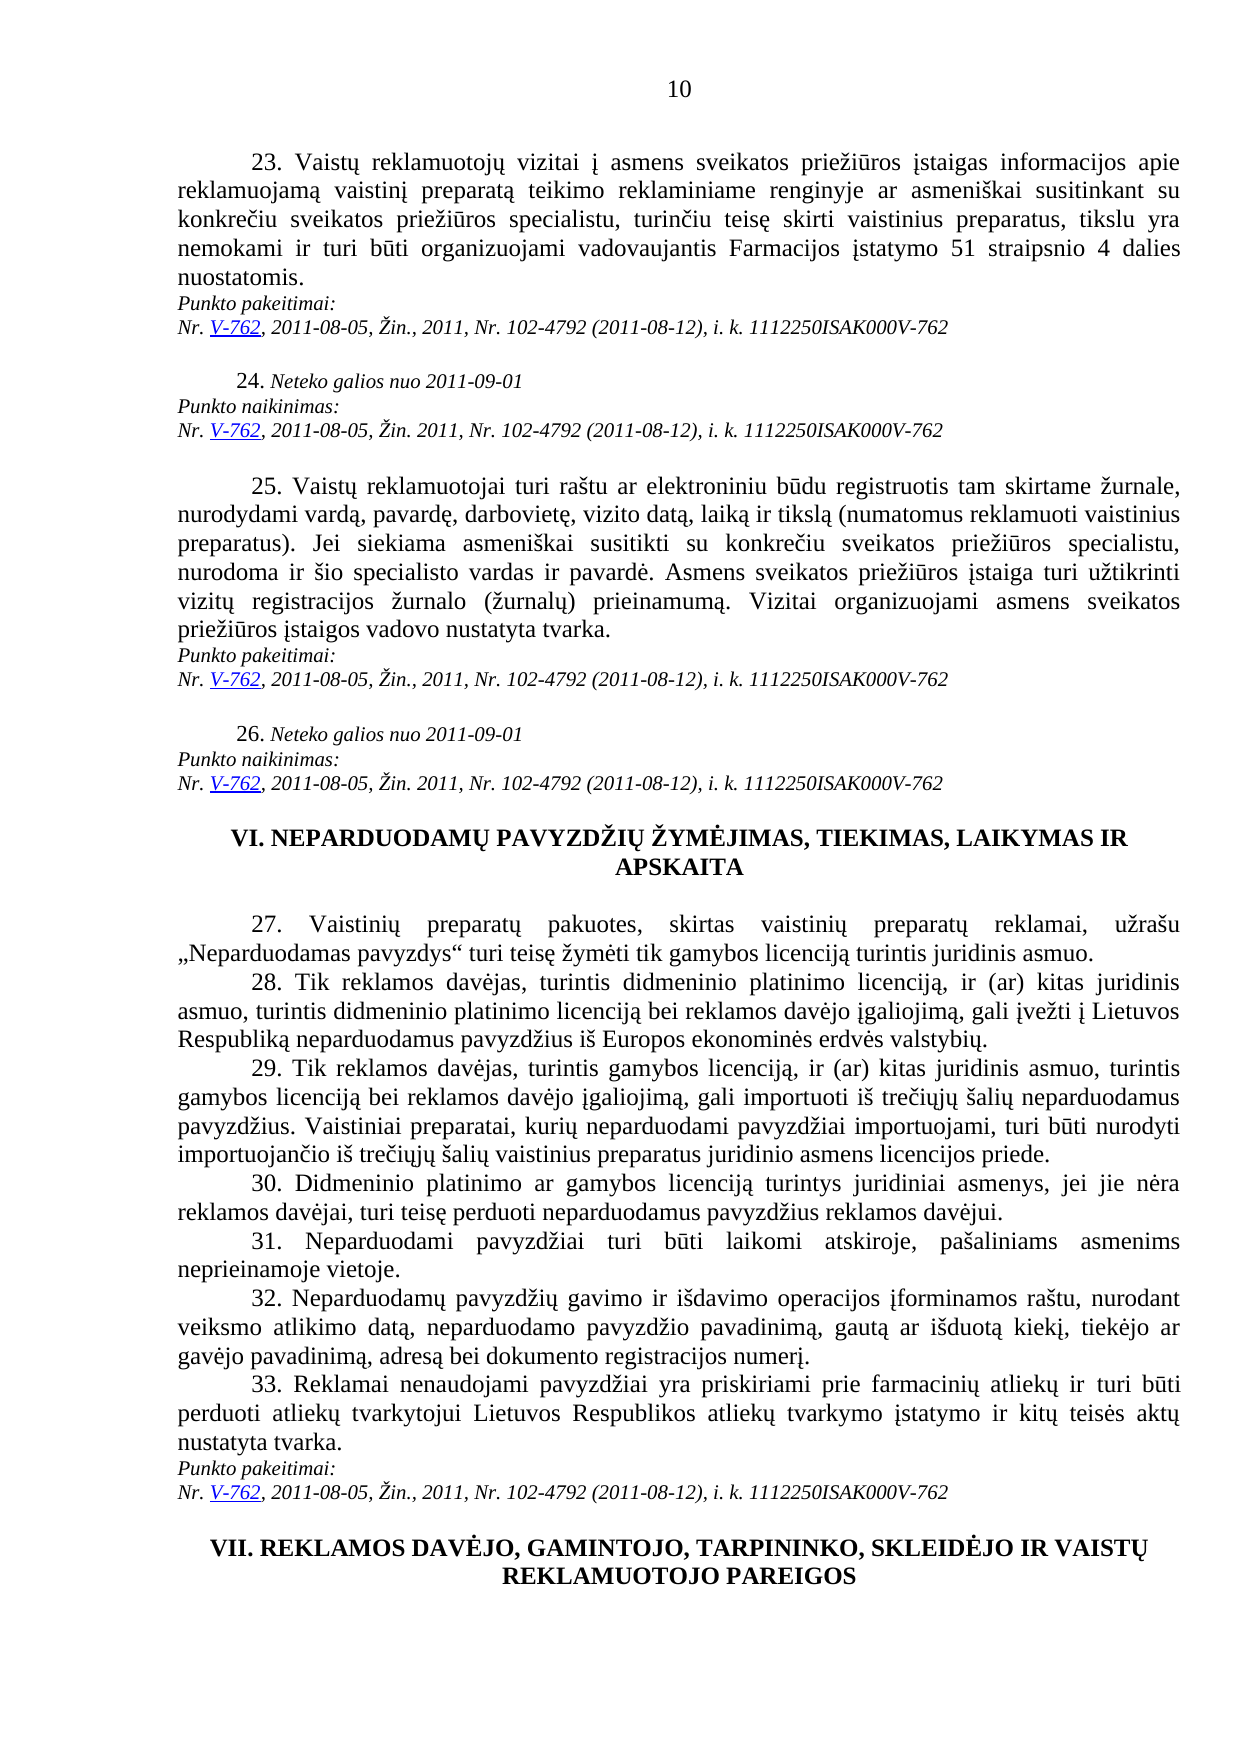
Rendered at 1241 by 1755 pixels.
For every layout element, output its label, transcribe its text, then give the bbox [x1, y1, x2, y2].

text Nr. V-762, 2011-08-05, Žin., 2011, Nr. 102-4792 (2011-08-12), i. k. 1112250ISAK000V-762 [177, 315, 1181, 339]
text Punkto pakeitimai: [177, 643, 1181, 667]
text 33. Reklamai nenaudojami pavyzdžiai yra priskiriami prie farmacinių atliekų ir turi būti perduoti atliekų tvarkytojui Lietuvos Respublikos atliekų tvarkymo įstatymo ir kitų teisės aktų nustatyta tvarka. [177, 1369, 1181, 1456]
text Punkto pakeitimai: [177, 291, 1181, 315]
text Punkto naikinimas: [177, 394, 1181, 418]
text 29. Tik reklamos davėjas, turintis gamybos licenciją, ir (ar) kitas juridinis asmuo, turintis gamybos licenciją bei reklamos davėjo įgaliojimą, gali importuoti iš trečiųjų šalių neparduodamus pavyzdžius. Vaistiniai preparatai, kurių neparduodami pavyzdžiai importuojami, turi būti nurodyti importuojančio iš trečiųjų šalių vaistinius preparatus juridinio asmens licencijos priede. [177, 1053, 1181, 1168]
text 24. Neteko galios nuo 2011-09-01 [177, 367, 1181, 394]
text 28. Tik reklamos davėjas, turintis didmeninio platinimo licenciją, ir (ar) kitas juridinis asmuo, turintis didmeninio platinimo licenciją bei reklamos davėjo įgaliojimą, gali įvežti į Lietuvos Respubliką neparduodamus pavyzdžius iš Europos ekonominės erdvės valstybių. [177, 967, 1181, 1053]
text VI. NEPARDUODAMŲ PAVYZDŽIŲ ŽYMĖJIMAS, TIEKIMAS, LAIKYMAS IR APSKAITA [177, 823, 1181, 881]
text 26. Neteko galios nuo 2011-09-01 [177, 720, 1181, 746]
text 32. Neparduodamų pavyzdžių gavimo ir išdavimo operacijos įforminamos raštu, nurodant veiksmo atlikimo datą, neparduodamo pavyzdžio pavadinimą, gautą ar išduotą kiekį, tiekėjo ar gavėjo pavadinimą, adresą bei dokumento registracijos numerį. [177, 1283, 1181, 1369]
text Nr. V-762, 2011-08-05, Žin. 2011, Nr. 102-4792 (2011-08-12), i. k. 1112250ISAK000V-762 [177, 771, 1181, 794]
text Nr. V-762, 2011-08-05, Žin., 2011, Nr. 102-4792 (2011-08-12), i. k. 1112250ISAK000V-762 [177, 667, 1181, 691]
text 30. Didmeninio platinimo ar gamybos licenciją turintys juridiniai asmenys, jei jie nėra reklamos davėjai, turi teisę perduoti neparduodamus pavyzdžius reklamos davėjui. [177, 1168, 1181, 1226]
text 31. Neparduodami pavyzdžiai turi būti laikomi atskiroje, pašaliniams asmenims neprieinamoje vietoje. [177, 1226, 1181, 1283]
text 23. Vaistų reklamuotojų vizitai į asmens sveikatos priežiūros įstaigas informacijos apie reklamuojamą vaistinį preparatą teikimo reklaminiame renginyje ar asmeniškai susitinkant su konkrečiu sveikatos priežiūros specialistu, turinčiu teisę skirti vaistinius preparatus, tikslu yra nemokami ir turi būti organizuojami vadovaujantis Farmacijos įstatymo 51 straipsnio 4 dalies nuostatomis. [177, 147, 1181, 291]
text Punkto pakeitimai: [177, 1456, 1181, 1480]
text 27. Vaistinių preparatų pakuotes, skirtas vaistinių preparatų reklamai, užrašu „Neparduodamas pavyzdys“ turi teisę žymėti tik gamybos licenciją turintis juridinis asmuo. [177, 909, 1181, 967]
text Nr. V-762, 2011-08-05, Žin. 2011, Nr. 102-4792 (2011-08-12), i. k. 1112250ISAK000V-762 [177, 418, 1181, 442]
text 25. Vaistų reklamuotojai turi raštu ar elektroniniu būdu registruotis tam skirtame žurnale, nurodydami vardą, pavardę, darbovietę, vizito datą, laiką ir tikslą (numatomus reklamuoti vaistinius preparatus). Jei siekiama asmeniškai susitikti su konkrečiu sveikatos priežiūros specialistu, nurodoma ir šio specialisto vardas ir pavardė. Asmens sveikatos priežiūros įstaiga turi užtikrinti vizitų registracijos žurnalo (žurnalų) prieinamumą. Vizitai organizuojami asmens sveikatos priežiūros įstaigos vadovo nustatyta tvarka. [177, 471, 1181, 643]
text Nr. V-762, 2011-08-05, Žin., 2011, Nr. 102-4792 (2011-08-12), i. k. 1112250ISAK000V-762 [177, 1480, 1181, 1504]
text Punkto naikinimas: [177, 746, 1181, 771]
text VII. REKLAMOS DAVĖJO, GAMINTOJO, TARPININKO, SKLEIDĖJO IR VAISTŲ REKLAMUOTOJO PAREIGOS [177, 1533, 1181, 1590]
